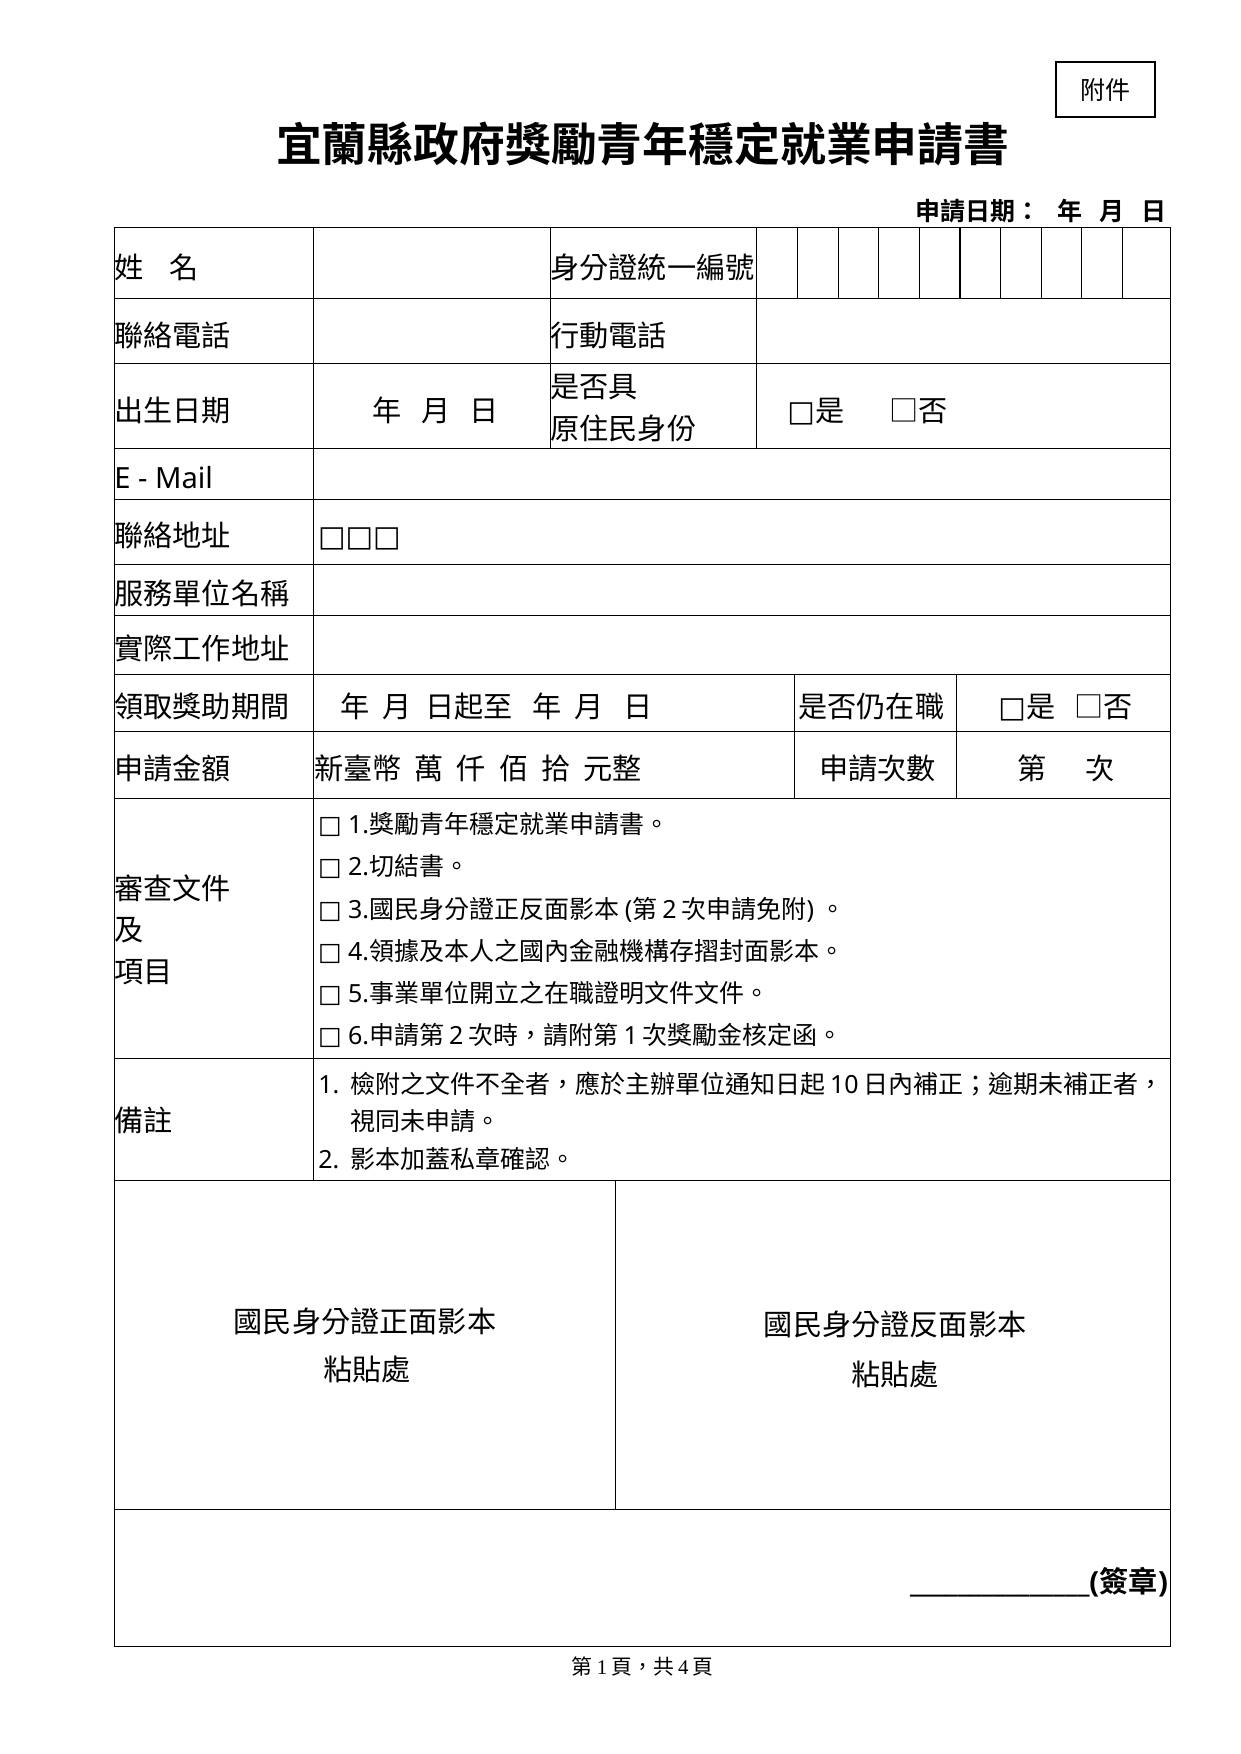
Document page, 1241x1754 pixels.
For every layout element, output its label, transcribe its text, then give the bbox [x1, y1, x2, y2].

table_header [1082, 228, 1122, 298]
table_header [757, 228, 797, 298]
table_cell E - Mail [115, 449, 313, 499]
table_header [1001, 228, 1041, 298]
table_header [798, 228, 838, 298]
text [1057, 63, 1154, 116]
table_header [961, 228, 1000, 298]
table_header 身分證統一編號 [551, 228, 756, 298]
table_cell □ 1.獎勵青年穩定就業申請書。 □ 2.切結書。 □ 3.國民身分證正反面影本 (第2次申請免附) 。 □ 4.領據及本人之國內金融機構存摺封面影本。 □ 5.事業單位開立之在職證明文件文件。 □ 6.申請第2次時，請附第1次獎勵金核定函。 [314, 799, 1170, 1058]
table_cell 國民身分證正面影本 粘貼處 [115, 1181, 615, 1509]
table_cell 領取獎助期間 [115, 675, 313, 731]
table_cell 國民身分證反面影本 粘貼處 [616, 1181, 1170, 1509]
table_cell 第 次 [957, 732, 1170, 798]
table_cell 檢附之文件不全者，應於主辦單位通知日起10日內補正；逾期未補正者，視同未申請。 影本加蓋私章確認。 [314, 1059, 1170, 1180]
table_cell 聯絡電話 [115, 299, 313, 363]
table_header [920, 228, 959, 298]
table_header [879, 228, 919, 298]
table_cell 服務單位名稱 [115, 565, 313, 615]
table_cell □是 □否 [957, 675, 1170, 731]
table_cell _______________(簽章) [115, 1510, 1170, 1646]
table_cell [314, 449, 1170, 499]
table_header [314, 228, 550, 298]
table_cell 年 月 日起至 年 月 日 [314, 675, 794, 731]
table_cell [757, 299, 1170, 363]
text 宜蘭縣政府獎勵青年穩定就業申請書 [118, 118, 1167, 172]
table_cell 備註 [115, 1059, 313, 1180]
table_cell 新臺幣 萬 仟 佰 拾 元整 [314, 732, 794, 798]
table_header [1042, 228, 1081, 298]
table_cell 實際工作地址 [115, 616, 313, 674]
table_cell 審查文件 及 項目 [115, 799, 313, 1058]
table_header 姓 名 [115, 228, 313, 298]
table_cell 出生日期 [115, 364, 313, 448]
table_cell □是 □否 [757, 364, 1170, 448]
table_cell 是否仍在職 [795, 675, 956, 731]
table_cell [314, 565, 1170, 615]
table_cell 申請次數 [795, 732, 956, 798]
table_header [839, 228, 878, 298]
table_cell 行動電話 [551, 299, 756, 363]
table_header [1123, 228, 1170, 298]
text 申請日期： 年 月 日 [118, 191, 1167, 227]
table_cell □□□ [314, 500, 1170, 564]
text 附件1 [1071, 70, 1139, 109]
table_cell 是否具 原住民身份 [551, 364, 756, 448]
table_cell [314, 299, 550, 363]
table_cell 聯絡地址 [115, 500, 313, 564]
table_cell [314, 616, 1170, 674]
table_cell 年 月 日 [314, 364, 550, 448]
table_cell 申請金額 [115, 732, 313, 798]
